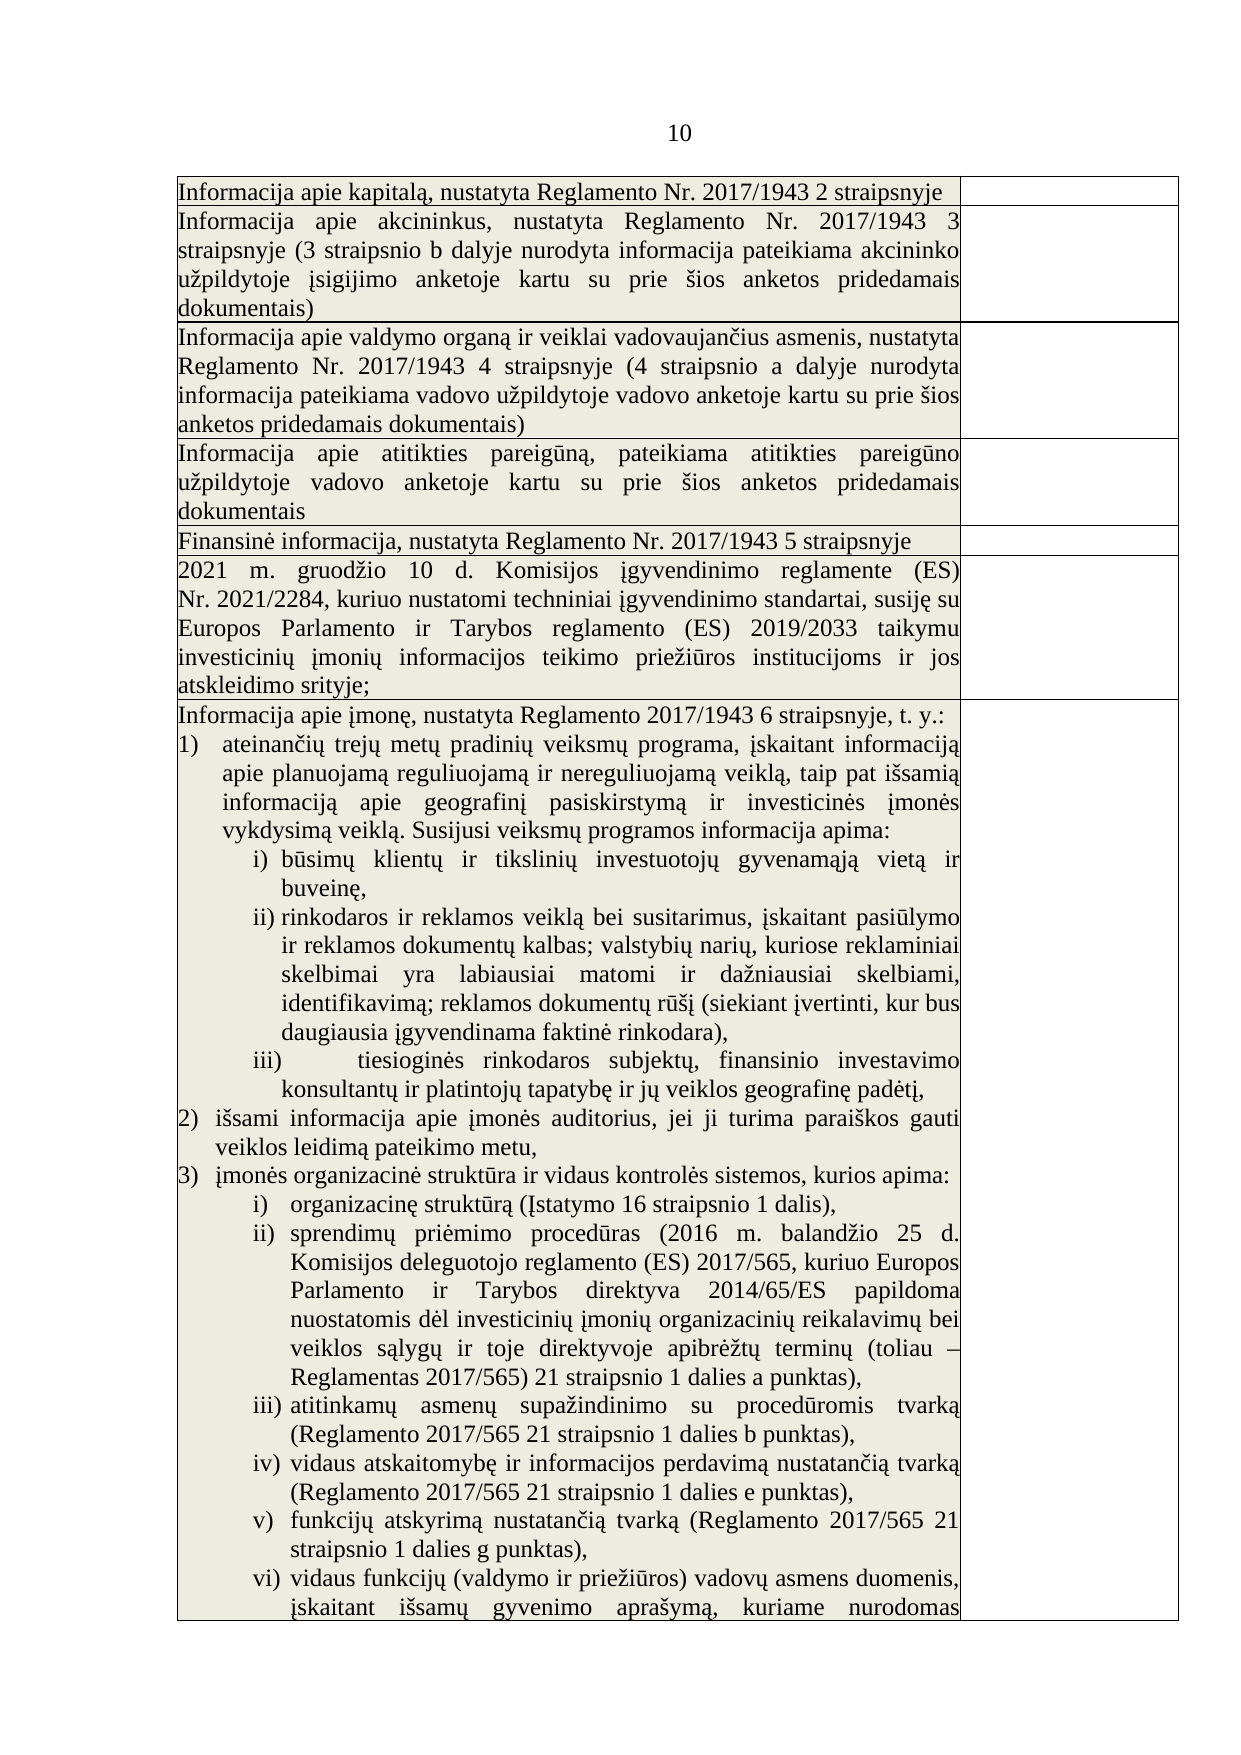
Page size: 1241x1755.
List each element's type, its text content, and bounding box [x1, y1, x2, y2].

table_cell [961, 700, 1178, 1620]
table_cell Informacija apie įmonę, nustatyta Reglamento 2017/1943 6 straipsnyje, t. y.: 1) ateinančių trejų metų pradinių veiksmų programa, įskaitant informaciją apie planuojamą reguliuojamą ir nereguliuojamą veiklą, taip pat išsamią informaciją apie geografinį pasiskirstymą ir investicinės įmonės vykdysimą veiklą. Susijusi veiksmų programos informacija apima: i) būsimų klientų ir tikslinių investuotojų gyvenamąją vietą ir buveinę, ii) rinkodaros ir reklamos veiklą bei susitarimus, įskaitant pasiūlymo ir reklamos dokumentų kalbas; valstybių narių, kuriose reklaminiai skelbimai yra labiausiai matomi ir dažniausiai skelbiami, identifikavimą; reklamos dokumentų rūšį (siekiant įvertinti, kur bus daugiausia įgyvendinama faktinė rinkodara), iii) tiesioginės rinkodaros subjektų, finansinio investavimo konsultantų ir platintojų tapatybę ir jų veiklos geografinę padėtį, 2) išsami informacija apie įmonės auditorius, jei ji turima paraiškos gauti veiklos leidimą pateikimo metu, 3) įmonės organizacinė struktūra ir vidaus kontrolės sistemos, kurios apima: i) organizacinę struktūrą (Įstatymo 16 straipsnio 1 dalis), ii) sprendimų priėmimo procedūras (2016 m. balandžio 25 d. Komisijos deleguotojo reglamento (ES) 2017/565, kuriuo Europos Parlamento ir Tarybos direktyva 2014/65/ES papildoma nuostatomis dėl investicinių įmonių organizacinių reikalavimų bei veiklos sąlygų ir toje direktyvoje apibrėžtų terminų (toliau – Reglamentas 2017/565) 21 straipsnio 1 dalies a punktas), iii) atitinkamų asmenų supažindinimo su procedūromis tvarką (Reglamento 2017/565 21 straipsnio 1 dalies b punktas), iv) vidaus atskaitomybę ir informacijos perdavimą nustatančią tvarką (Reglamento 2017/565 21 straipsnio 1 dalies e punktas), v) funkcijų atskyrimą nustatančią tvarką (Reglamento 2017/565 21 straipsnio 1 dalies g punktas), vi) vidaus funkcijų (valdymo ir priežiūros) vadovų asmens duomenis, įskaitant išsamų gyvenimo aprašymą, kuriame nurodomas [178, 700, 960, 1620]
table_cell Informacija apie valdymo organą ir veiklai vadovaujančius asmenis, nustatyta Reglamento Nr. 2017/1943 4 straipsnyje (4 straipsnio a dalyje nurodyta informacija pateikiama vadovo užpildytoje vadovo anketoje kartu su prie šios anketos pridedamais dokumentais) [178, 323, 960, 437]
table_cell [961, 323, 1178, 437]
table_cell Informacija apie kapitalą, nustatyta Reglamento Nr. 2017/1943 2 straipsnyje [178, 177, 960, 205]
table_cell [961, 526, 1178, 554]
table_cell 2021 m. gruodžio 10 d. Komisijos įgyvendinimo reglamente (ES) Nr. 2021/2284, kuriuo nustatomi techniniai įgyvendinimo standartai, susiję su Europos Parlamento ir Tarybos reglamento (ES) 2019/2033 taikymu investicinių įmonių informacijos teikimo priežiūros institucijoms ir jos atskleidimo srityje; [178, 556, 960, 699]
table_cell [961, 556, 1178, 699]
table_cell Finansinė informacija, nustatyta Reglamento Nr. 2017/1943 5 straipsnyje [178, 526, 960, 554]
table_cell Informacija apie atitikties pareigūną, pateikiama atitikties pareigūno užpildytoje vadovo anketoje kartu su prie šios anketos pridedamais dokumentais [178, 439, 960, 525]
table_cell [961, 206, 1178, 321]
table_cell [961, 439, 1178, 525]
table_cell Informacija apie akcininkus, nustatyta Reglamento Nr. 2017/1943 3 straipsnyje (3 straipsnio b dalyje nurodyta informacija pateikiama akcininko užpildytoje įsigijimo anketoje kartu su prie šios anketos pridedamais dokumentais) [178, 206, 960, 321]
table_cell [961, 177, 1178, 205]
